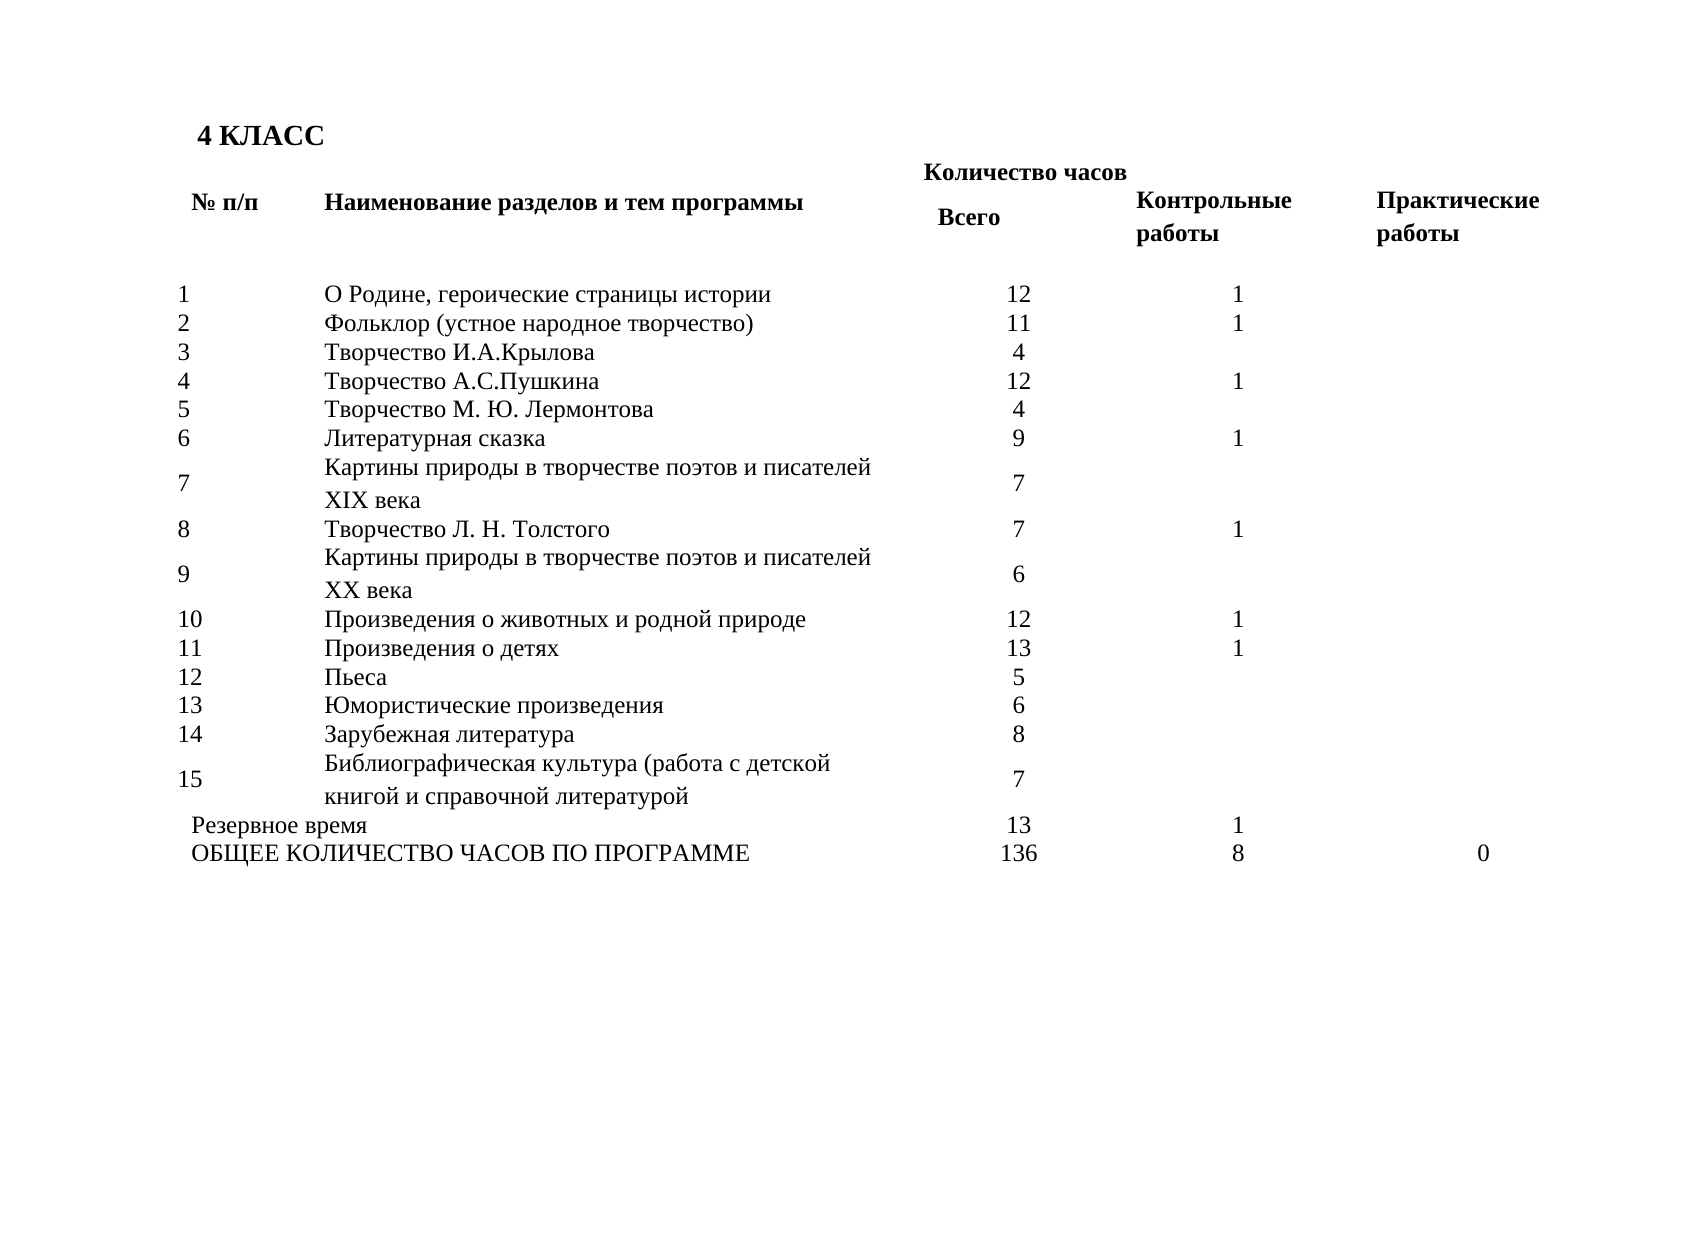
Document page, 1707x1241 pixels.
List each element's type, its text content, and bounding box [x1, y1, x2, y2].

table_cell 7 [913, 748, 1111, 810]
table_cell 7 [913, 452, 1111, 514]
table_cell [1351, 719, 1601, 748]
table_cell [1351, 633, 1601, 662]
table_cell 1 [1111, 366, 1351, 394]
table_cell [1111, 691, 1351, 719]
table_cell Зарубежная литература [299, 719, 912, 748]
table_cell 11 [913, 308, 1111, 337]
table_cell [1351, 543, 1601, 604]
table_cell 7 [913, 514, 1111, 542]
table_cell 12 [913, 604, 1111, 633]
table_cell Библиографическая культура (работа с детской книгой и справочной литературой [299, 748, 912, 810]
table_cell [1111, 452, 1351, 514]
table_cell [1351, 423, 1601, 452]
table_cell [1351, 514, 1601, 542]
table_cell 9 [913, 423, 1111, 452]
table_cell [1111, 395, 1351, 423]
table_cell 4 [913, 337, 1111, 366]
table_header Наименование разделов и тем программы [299, 157, 912, 279]
table_cell [1351, 366, 1601, 394]
table_cell 4 [166, 366, 299, 394]
table_cell Юмористические произведения [299, 691, 912, 719]
table_cell 12 [913, 280, 1111, 308]
table_cell Творчество А.С.Пушкина [299, 366, 912, 394]
table_header Количество часов [913, 157, 1601, 185]
table_cell 8 [166, 514, 299, 542]
table_cell 6 [166, 423, 299, 452]
table_cell 0 [1351, 839, 1601, 867]
table_cell 136 [913, 839, 1111, 867]
table_cell [1111, 337, 1351, 366]
table_cell 1 [1111, 423, 1351, 452]
table_cell 9 [166, 543, 299, 604]
table_cell ОБЩЕЕ КОЛИЧЕСТВО ЧАСОВ ПО ПРОГРАММЕ [166, 839, 912, 867]
table_cell 15 [166, 748, 299, 810]
table_cell О Родине, героические страницы истории [299, 280, 912, 308]
table_cell 12 [166, 662, 299, 691]
table_cell 1 [166, 280, 299, 308]
table_cell [1351, 810, 1601, 838]
table_cell Творчество М. Ю. Лермонтова [299, 395, 912, 423]
table_cell 1 [1111, 514, 1351, 542]
table_cell [1351, 452, 1601, 514]
table_cell 5 [166, 395, 299, 423]
table_cell [1111, 748, 1351, 810]
table_cell 1 [1111, 308, 1351, 337]
table_cell Литературная сказка [299, 423, 912, 452]
table_cell 1 [1111, 280, 1351, 308]
table_cell [1111, 719, 1351, 748]
table_cell 13 [166, 691, 299, 719]
table_cell [1351, 308, 1601, 337]
table_cell 3 [166, 337, 299, 366]
table_cell 14 [166, 719, 299, 748]
table_cell [1111, 543, 1351, 604]
table_cell [1351, 337, 1601, 366]
table_cell 13 [913, 810, 1111, 838]
table_cell 1 [1111, 633, 1351, 662]
table_cell 7 [166, 452, 299, 514]
table_cell [1351, 604, 1601, 633]
table_cell 1 [1111, 810, 1351, 838]
table_cell Всего [913, 185, 1111, 279]
table_cell [1351, 662, 1601, 691]
table_cell Картины природы в творчестве поэтов и писателей ХIХ века [299, 452, 912, 514]
table_cell [1351, 395, 1601, 423]
table_cell Практические работы [1351, 185, 1601, 279]
table_cell 2 [166, 308, 299, 337]
table_cell 8 [913, 719, 1111, 748]
table_cell [1351, 691, 1601, 719]
table_cell Произведения о детях [299, 633, 912, 662]
table_cell 1 [1111, 604, 1351, 633]
table_cell Контрольные работы [1111, 185, 1351, 279]
table_cell Фольклор (устное народное творчество) [299, 308, 912, 337]
table_cell 6 [913, 691, 1111, 719]
table_cell 4 [913, 395, 1111, 423]
table_cell [1351, 280, 1601, 308]
table_cell [1351, 748, 1601, 810]
table_cell Творчество И.А.Крылова [299, 337, 912, 366]
table_header № п/п [166, 157, 299, 279]
table_cell 10 [166, 604, 299, 633]
table_cell Пьеса [299, 662, 912, 691]
table_cell 13 [913, 633, 1111, 662]
table_cell Картины природы в творчестве поэтов и писателей XX века [299, 543, 912, 604]
text 4 КЛАСС [190, 118, 1618, 152]
table_cell Произведения о животных и родной природе [299, 604, 912, 633]
table_cell 8 [1111, 839, 1351, 867]
table_cell Творчество Л. Н. Толстого [299, 514, 912, 542]
table_cell 6 [913, 543, 1111, 604]
table_cell Резервное время [166, 810, 912, 838]
table_cell [1111, 662, 1351, 691]
table_cell 12 [913, 366, 1111, 394]
table_cell 5 [913, 662, 1111, 691]
table_cell 11 [166, 633, 299, 662]
